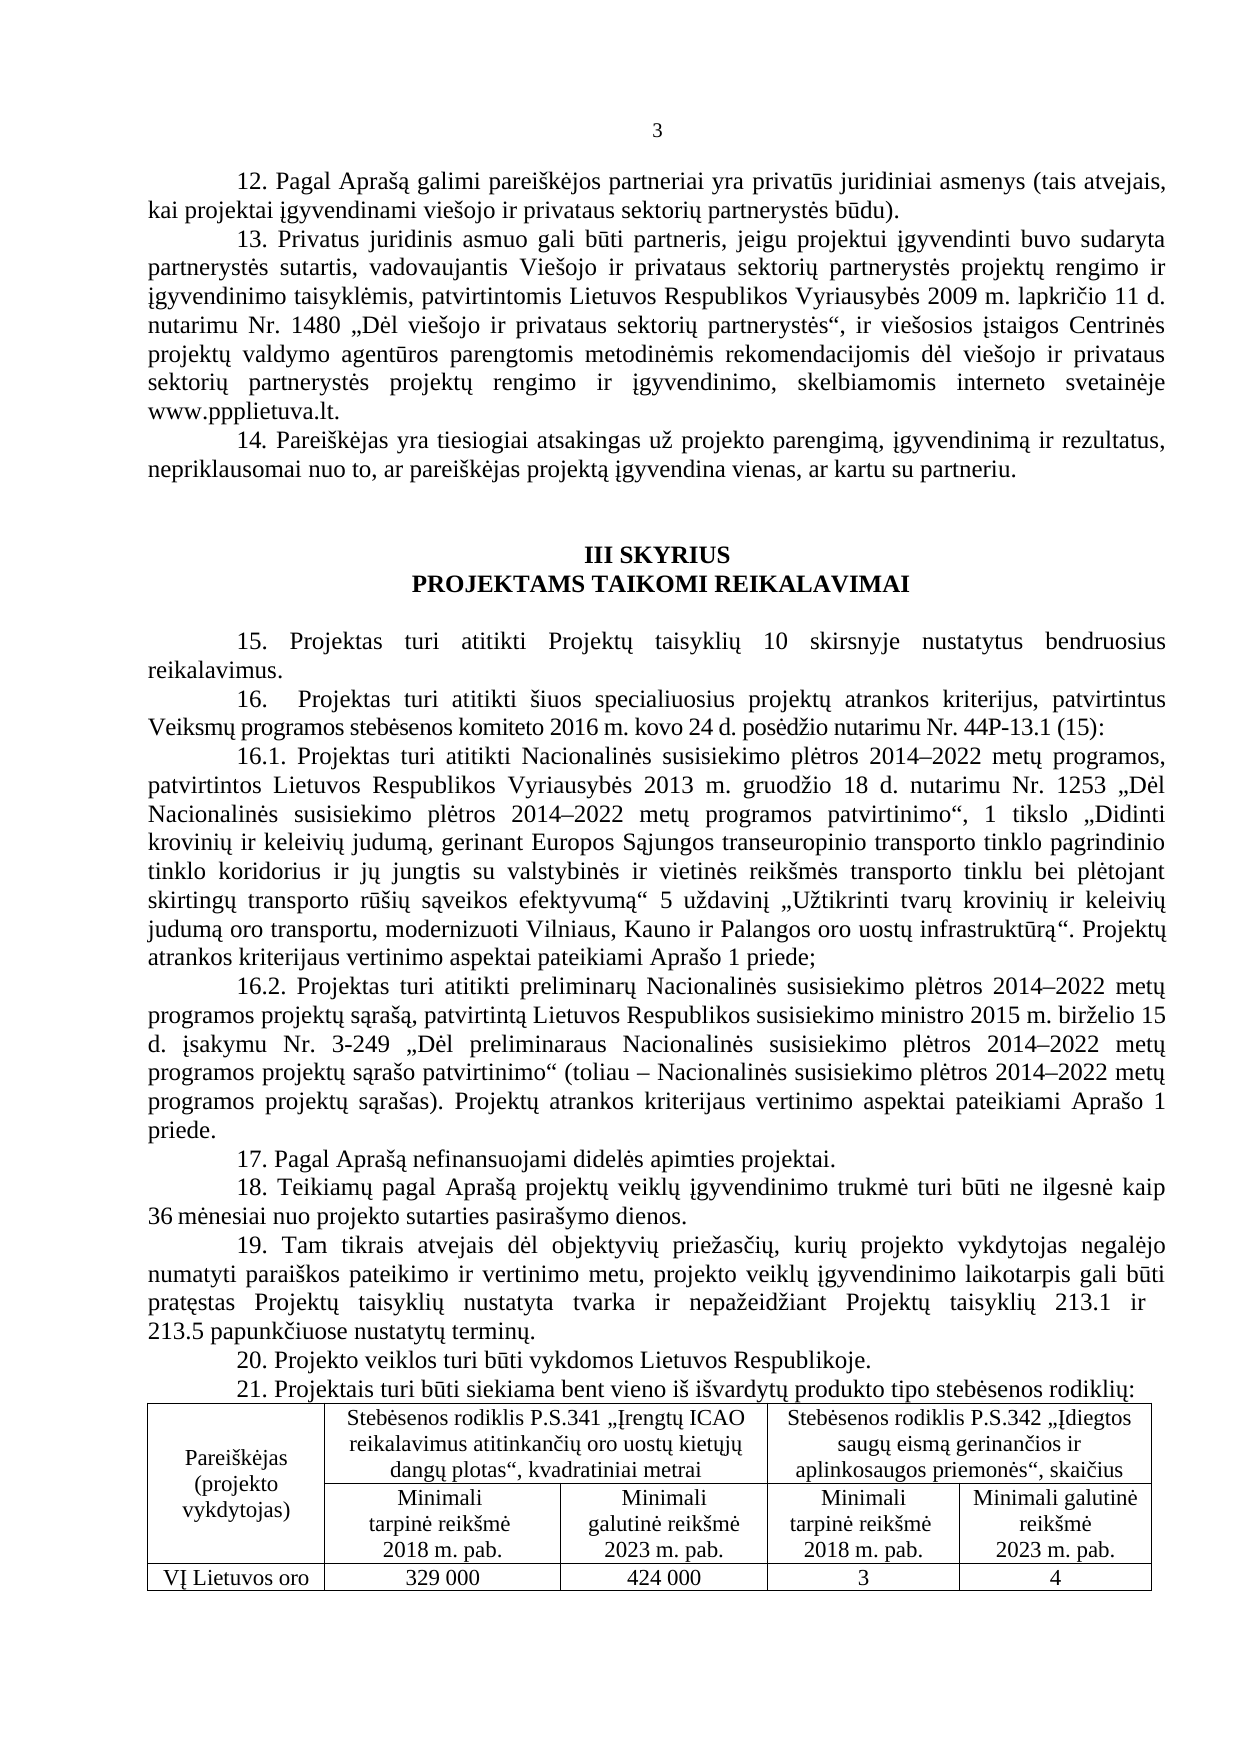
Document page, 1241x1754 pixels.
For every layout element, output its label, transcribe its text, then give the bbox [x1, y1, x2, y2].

text PROJEKTAMS TAIKOMI REIKALAVIMAI [148, 569, 1167, 597]
text III SKYRIUS [148, 540, 1167, 569]
table_cell 4 [960, 1564, 1151, 1590]
table_cell Minimali tarpinė reikšmė 2018 m. pab. [768, 1484, 959, 1563]
text 14. Pareiškėjas yra tiesiogiai atsakingas už projekto parengimą, įgyvendinimą ir rezultatus, nepriklausomai nuo to, ar pareiškėjas projektą įgyvendina vienas, ar kartu su partneriu. [148, 425, 1167, 482]
text 18. Teikiamų pagal Aprašą projektų veiklų įgyvendinimo trukmė turi būti ne ilgesnė kaip 36 mėnesiai nuo projekto sutarties pasirašymo dienos. [148, 1172, 1167, 1230]
table_header Stebėsenos rodiklis P.S.342 „Įdiegtos saugų eismą gerinančios ir aplinkosaugos priemonės“, skaičius [768, 1404, 1151, 1483]
text 21. Projektais turi būti siekiama bent vieno iš išvardytų produkto tipo stebėsenos rodiklių: [148, 1374, 1167, 1402]
table_header Pareiškėjas (projekto vykdytojas) [148, 1404, 324, 1563]
text 12. Pagal Aprašą galimi pareiškėjos partneriai yra privatūs juridiniai asmenys (tais atvejais, kai projektai įgyvendinami viešojo ir privataus sektorių partnerystės būdu). [148, 166, 1167, 224]
text 16. Projektas turi atitikti šiuos specialiuosius projektų atrankos kriterijus, patvirtintus Veiksmų programos stebėsenos komiteto 2016 m. kovo 24 d. posėdžio nutarimu Nr. 44P-13.1 (15): [148, 684, 1167, 741]
text 16.1. Projektas turi atitikti Nacionalinės susisiekimo plėtros 2014–2022 metų programos, patvirtintos Lietuvos Respublikos Vyriausybės 2013 m. gruodžio 18 d. nutarimu Nr. 1253 „Dėl Nacionalinės susisiekimo plėtros 2014–2022 metų programos patvirtinimo“, 1 tikslo „Didinti krovinių ir keleivių judumą, gerinant Europos Sąjungos transeuropinio transporto tinklo pagrindinio tinklo koridorius ir jų jungtis su valstybinės ir vietinės reikšmės transporto tinklu bei plėtojant skirtingų transporto rūšių sąveikos efektyvumą“ 5 uždavinį „Užtikrinti tvarų krovinių ir keleivių judumą oro transportu, modernizuoti Vilniaus, Kauno ir Palangos oro uostų infrastruktūrą“. Projektų atrankos kriterijaus vertinimo aspektai pateikiami Aprašo 1 priede; [148, 741, 1167, 971]
text 16.2. Projektas turi atitikti preliminarų Nacionalinės susisiekimo plėtros 2014–2022 metų programos projektų sąrašą, patvirtintą Lietuvos Respublikos susisiekimo ministro 2015 m. birželio 15 d. įsakymu Nr. 3-249 „Dėl preliminaraus Nacionalinės susisiekimo plėtros 2014–2022 metų programos projektų sąrašo patvirtinimo“ (toliau – Nacionalinės susisiekimo plėtros 2014–2022 metų programos projektų sąrašas). Projektų atrankos kriterijaus vertinimo aspektai pateikiami Aprašo 1 priede. [148, 971, 1167, 1144]
text 20. Projekto veiklos turi būti vykdomos Lietuvos Respublikoje. [148, 1345, 1167, 1374]
table_cell Minimali tarpinė reikšmė 2018 m. pab. [325, 1484, 560, 1563]
table_cell 3 [768, 1564, 959, 1590]
table_cell 329 000 [325, 1564, 560, 1590]
table_cell VĮ Lietuvos oro [148, 1564, 324, 1590]
text 19. Tam tikrais atvejais dėl objektyvių priežasčių, kurių projekto vykdytojas negalėjo numatyti paraiškos pateikimo ir vertinimo metu, projekto veiklų įgyvendinimo laikotarpis gali būti pratęstas Projektų taisyklių nustatyta tvarka ir nepažeidžiant Projektų taisyklių 213.1 ir 213.5 papunkčiuose nustatytų terminų. [148, 1230, 1167, 1345]
table_cell 424 000 [561, 1564, 767, 1590]
table_cell Minimali galutinė reikšmė 2023 m. pab. [561, 1484, 767, 1563]
text 15. Projektas turi atitikti Projektų taisyklių 10 skirsnyje nustatytus bendruosius reikalavimus. [148, 626, 1167, 684]
table_cell Minimali galutinė reikšmė 2023 m. pab. [960, 1484, 1151, 1563]
text 13. Privatus juridinis asmuo gali būti partneris, jeigu projektui įgyvendinti buvo sudaryta partnerystės sutartis, vadovaujantis Viešojo ir privataus sektorių partnerystės projektų rengimo ir įgyvendinimo taisyklėmis, patvirtintomis Lietuvos Respublikos Vyriausybės 2009 m. lapkričio 11 d. nutarimu Nr. 1480 „Dėl viešojo ir privataus sektorių partnerystės“, ir viešosios įstaigos Centrinės projektų valdymo agentūros parengtomis metodinėmis rekomendacijomis dėl viešojo ir privataus sektorių partnerystės projektų rengimo ir įgyvendinimo, skelbiamomis interneto svetainėje www.ppplietuva.lt. [148, 224, 1167, 425]
text 17. Pagal Aprašą nefinansuojami didelės apimties projektai. [148, 1144, 1167, 1172]
table_header Stebėsenos rodiklis P.S.341 „Įrengtų ICAO reikalavimus atitinkančių oro uostų kietųjų dangų plotas“, kvadratiniai metrai [325, 1404, 767, 1483]
